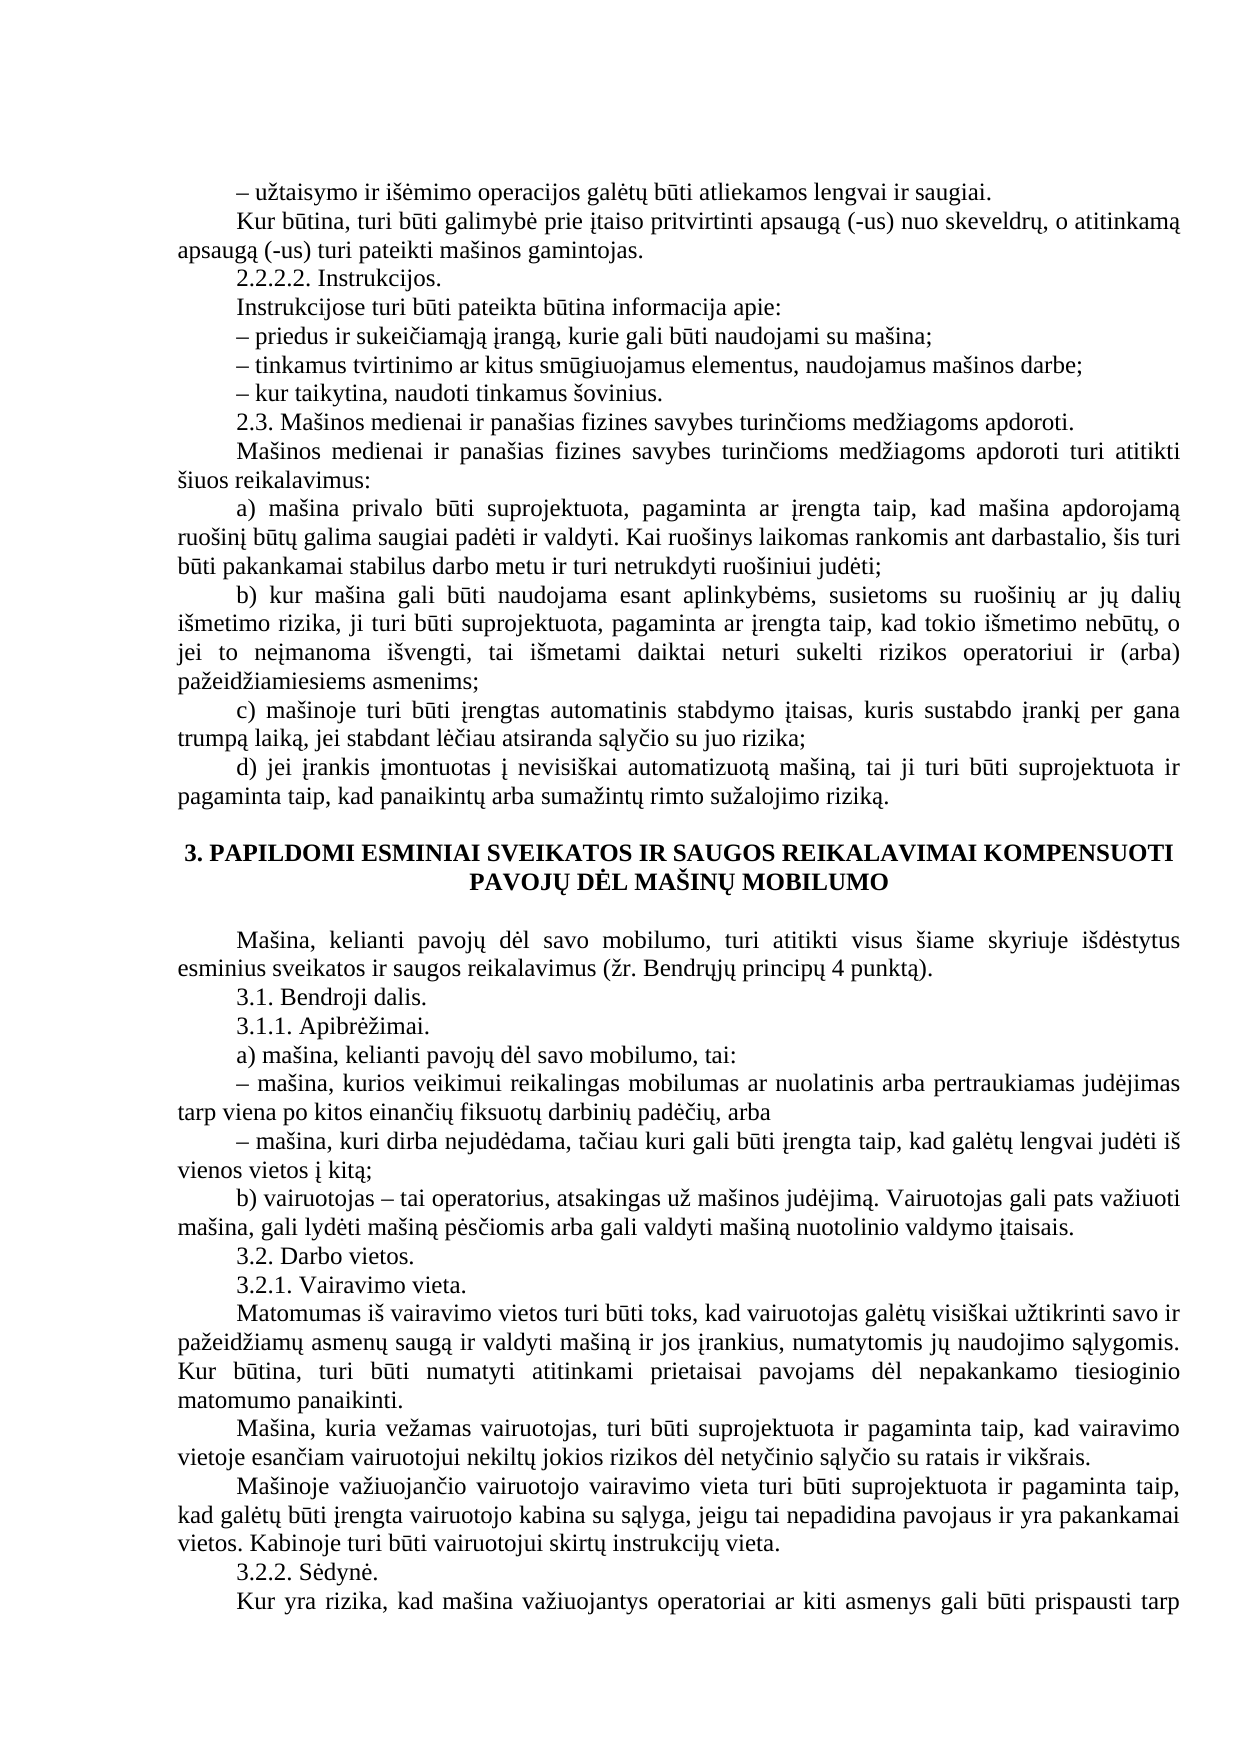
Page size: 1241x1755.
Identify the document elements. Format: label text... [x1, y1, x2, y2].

text Kur yra rizika, kad mašina važiuojantys operatoriai ar kiti asmenys gali būti prispausti tarp [177, 1586, 1181, 1615]
text – mašina, kurios veikimui reikalingas mobilumas ar nuolatinis arba pertraukiamas judėjimas tarp viena po kitos einančių fiksuotų darbinių padėčių, arba [177, 1068, 1181, 1126]
text 2.3. Mašinos medienai ir panašias fizines savybes turinčioms medžiagoms apdoroti. [177, 407, 1181, 436]
text Matomumas iš vairavimo vietos turi būti toks, kad vairuotojas galėtų visiškai užtikrinti savo ir pažeidžiamų asmenų saugą ir valdyti mašiną ir jos įrankius, numatytomis jų naudojimo sąlygomis. Kur būtina, turi būti numatyti atitinkami prietaisai pavojams dėl nepakankamo tiesioginio matomumo panaikinti. [177, 1298, 1181, 1413]
text c) mašinoje turi būti įrengtas automatinis stabdymo įtaisas, kuris sustabdo įrankį per gana trumpą laiką, jei stabdant lėčiau atsiranda sąlyčio su juo rizika; [177, 695, 1181, 752]
text 3. PAPILDOMI ESMINIAI SVEIKATOS IR SAUGOS REIKALAVIMAI KOMPENSUOTI PAVOJŲ DĖL MAŠINŲ MOBILUMO [177, 838, 1181, 896]
text Kur būtina, turi būti galimybė prie įtaiso pritvirtinti apsaugą (-us) nuo skeveldrų, o atitinkamą apsaugą (-us) turi pateikti mašinos gamintojas. [177, 206, 1181, 263]
text Mašinos medienai ir panašias fizines savybes turinčioms medžiagoms apdoroti turi atitikti šiuos reikalavimus: [177, 436, 1181, 493]
text – užtaisymo ir išėmimo operacijos galėtų būti atliekamos lengvai ir saugiai. [177, 177, 1181, 206]
text b) kur mašina gali būti naudojama esant aplinkybėms, susietoms su ruošinių ar jų dalių išmetimo rizika, ji turi būti suprojektuota, pagaminta ar įrengta taip, kad tokio išmetimo nebūtų, o jei to neįmanoma išvengti, tai išmetami daiktai neturi sukelti rizikos operatoriui ir (arba) pažeidžiamiesiems asmenims; [177, 580, 1181, 695]
text – kur taikytina, naudoti tinkamus šovinius. [177, 378, 1181, 407]
text Mašinoje važiuojančio vairuotojo vairavimo vieta turi būti suprojektuota ir pagaminta taip, kad galėtų būti įrengta vairuotojo kabina su sąlyga, jeigu tai nepadidina pavojaus ir yra pakankamai vietos. Kabinoje turi būti vairuotojui skirtų instrukcijų vieta. [177, 1471, 1181, 1557]
text – priedus ir sukeičiamąją įrangą, kurie gali būti naudojami su mašina; [177, 321, 1181, 350]
text d) jei įrankis įmontuotas į nevisiškai automatizuotą mašiną, tai ji turi būti suprojektuota ir pagaminta taip, kad panaikintų arba sumažintų rimto sužalojimo riziką. [177, 752, 1181, 810]
text a) mašina, kelianti pavojų dėl savo mobilumo, tai: [177, 1040, 1181, 1068]
text 3.2.2. Sėdynė. [177, 1557, 1181, 1586]
text 3.1. Bendroji dalis. [177, 982, 1181, 1011]
text Instrukcijose turi būti pateikta būtina informacija apie: [177, 292, 1181, 321]
text – mašina, kuri dirba nejudėdama, tačiau kuri gali būti įrengta taip, kad galėtų lengvai judėti iš vienos vietos į kitą; [177, 1126, 1181, 1183]
text a) mašina privalo būti suprojektuota, pagaminta ar įrengta taip, kad mašina apdorojamą ruošinį būtų galima saugiai padėti ir valdyti. Kai ruošinys laikomas rankomis ant darbastalio, šis turi būti pakankamai stabilus darbo metu ir turi netrukdyti ruošiniui judėti; [177, 493, 1181, 580]
text Mašina, kelianti pavojų dėl savo mobilumo, turi atitikti visus šiame skyriuje išdėstytus esminius sveikatos ir saugos reikalavimus (žr. Bendrųjų principų 4 punktą). [177, 925, 1181, 982]
text 3.2.1. Vairavimo vieta. [177, 1270, 1181, 1298]
text 3.1.1. Apibrėžimai. [177, 1011, 1181, 1040]
text – tinkamus tvirtinimo ar kitus smūgiuojamus elementus, naudojamus mašinos darbe; [177, 350, 1181, 378]
text b) vairuotojas – tai operatorius, atsakingas už mašinos judėjimą. Vairuotojas gali pats važiuoti mašina, gali lydėti mašiną pėsčiomis arba gali valdyti mašiną nuotolinio valdymo įtaisais. [177, 1183, 1181, 1241]
text 2.2.2.2. Instrukcijos. [177, 263, 1181, 292]
text Mašina, kuria vežamas vairuotojas, turi būti suprojektuota ir pagaminta taip, kad vairavimo vietoje esančiam vairuotojui nekiltų jokios rizikos dėl netyčinio sąlyčio su ratais ir vikšrais. [177, 1413, 1181, 1471]
text 3.2. Darbo vietos. [177, 1241, 1181, 1270]
